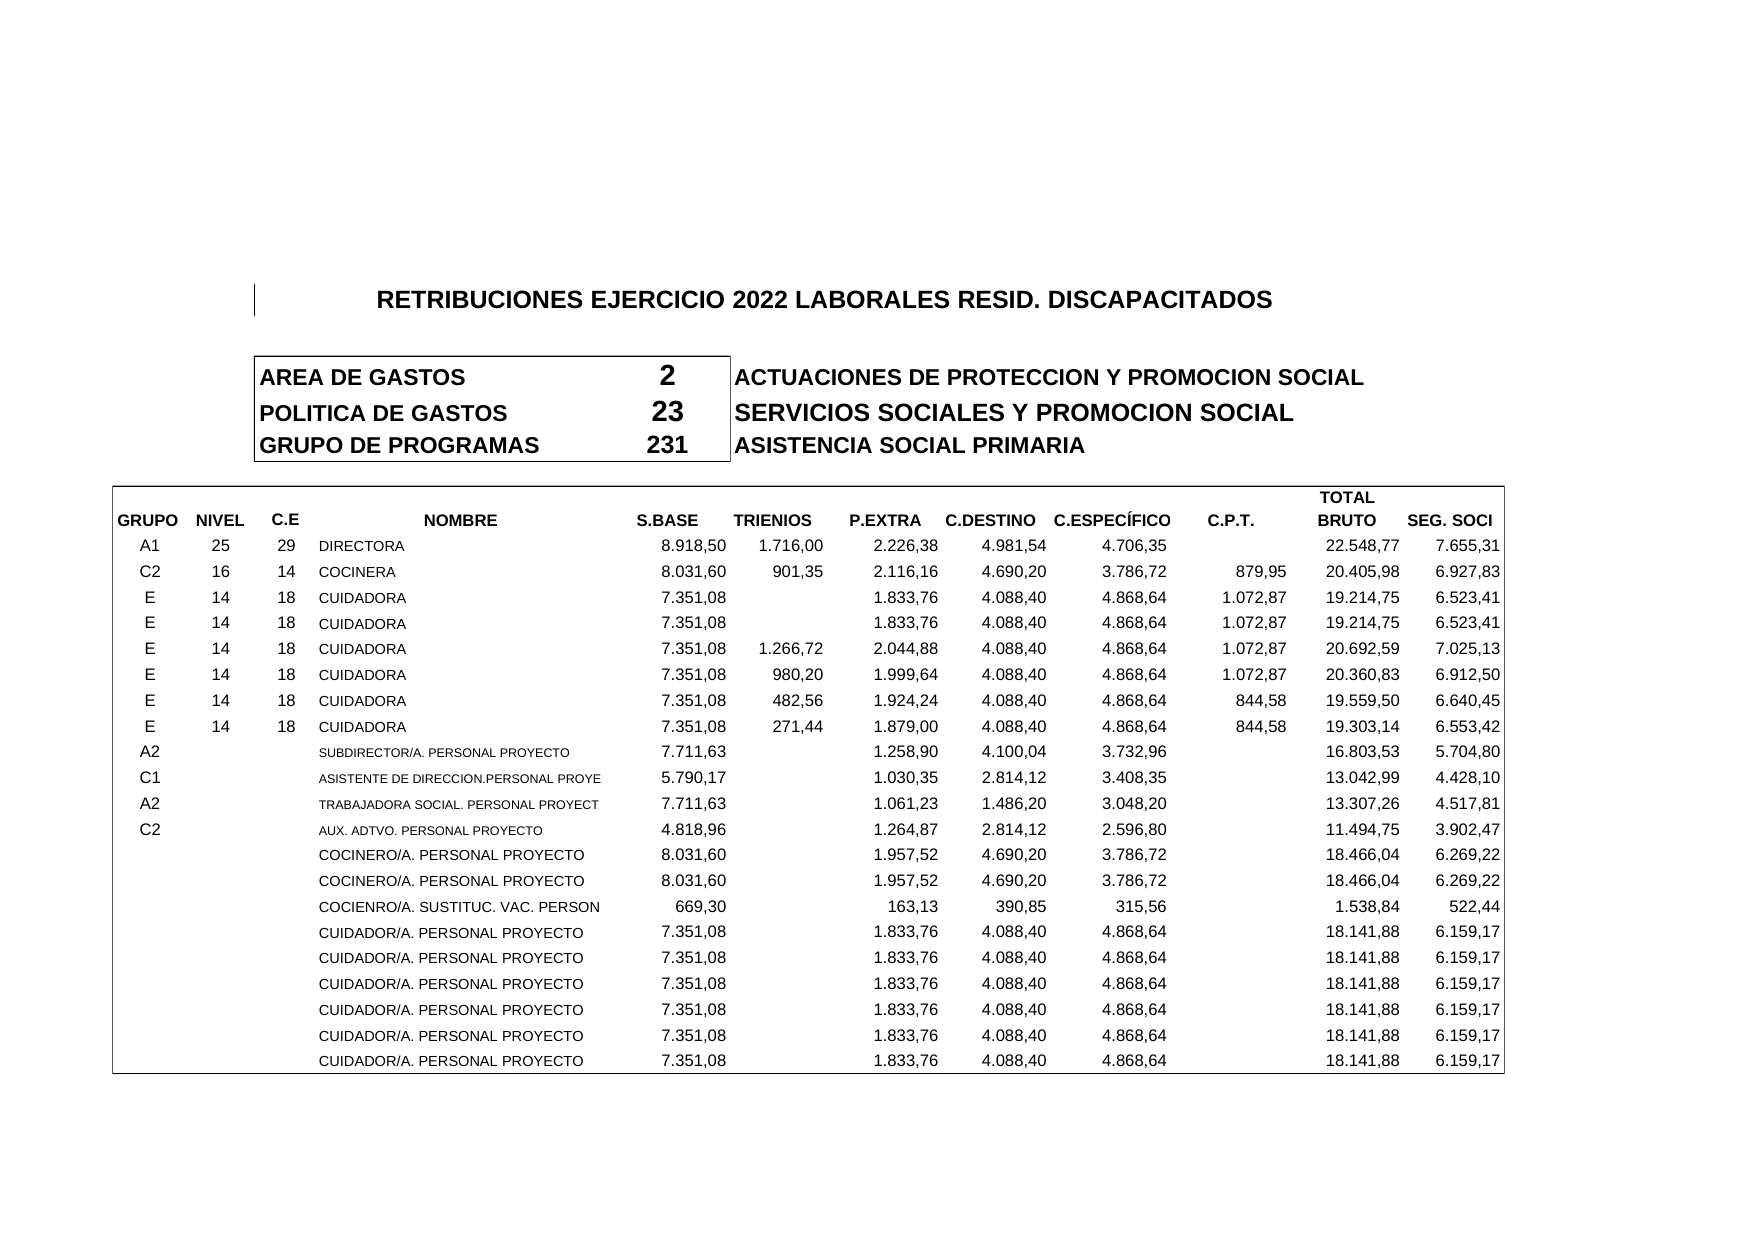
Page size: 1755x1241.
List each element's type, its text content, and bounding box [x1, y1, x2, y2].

text 1.833,76 [873, 999, 942, 1019]
text CUIDADOR/A. PERSONAL PROYECTO [319, 924, 603, 941]
text 4.868,64 [1102, 588, 1170, 607]
text 1.833,76 [873, 588, 942, 607]
text C2 [137, 819, 163, 838]
text 6.159,17 [1435, 948, 1504, 967]
text 1.999,64 [873, 665, 942, 684]
text 3.902,47 [1435, 819, 1504, 838]
text 14 [208, 716, 233, 736]
text 4.428,10 [1435, 768, 1504, 787]
text C.P.T. [1207, 510, 1290, 529]
text 669,30 [675, 897, 730, 916]
text CUIDADORA [319, 641, 603, 658]
text COCINERA [319, 564, 603, 581]
text 4.981,54 [982, 536, 1050, 555]
text 4.868,64 [1102, 922, 1170, 941]
text 19.214,75 [1326, 588, 1403, 607]
text 23 [649, 394, 686, 428]
text 4.868,64 [1102, 613, 1170, 632]
text 6.523,41 [1435, 613, 1504, 632]
text CUIDADORA [319, 615, 603, 632]
text CUIDADOR/A. PERSONAL PROYECTO [319, 1002, 603, 1018]
text 6.159,17 [1435, 1051, 1504, 1070]
text 5.790,17 [661, 768, 730, 787]
text 844,58 [1236, 716, 1290, 736]
text 18.141,88 [1326, 1025, 1403, 1044]
text 7.351,08 [661, 974, 730, 993]
text E [115, 613, 184, 632]
text C1 [137, 768, 163, 787]
text 4.690,20 [982, 845, 1050, 864]
text TRABAJADORA SOCIAL. PERSONAL PROYECT [318, 797, 603, 812]
text 18 [277, 716, 316, 736]
text CUIDADORA [319, 718, 603, 735]
text 4.088,40 [982, 974, 1050, 993]
text CUIDADOR/A. PERSONAL PROYECTO [319, 1027, 603, 1044]
text 3.786,72 [1102, 845, 1170, 864]
text 1.072,87 [1222, 613, 1290, 632]
text 4.088,40 [982, 1025, 1050, 1044]
text 6.159,17 [1435, 922, 1504, 941]
text 1.833,76 [873, 922, 942, 941]
text 2.814,12 [982, 768, 1050, 787]
text 29 [275, 536, 298, 555]
text A2 [137, 742, 163, 761]
text A1 [137, 536, 163, 555]
text NOMBRE [421, 510, 499, 529]
text CUIDADOR/A. PERSONAL PROYECTO [319, 950, 603, 967]
text 4.868,64 [1102, 639, 1170, 658]
text 2.814,12 [982, 819, 1050, 838]
text S.BASE [636, 510, 730, 529]
text DIRECTORA [319, 538, 603, 555]
text E [115, 665, 184, 684]
text 4.517,81 [1435, 793, 1504, 813]
text 879,95 [1236, 562, 1290, 581]
text 4.100,04 [982, 742, 1050, 761]
text ACTUACIONES DE PROTECCION Y PROMOCION SOCIAL [734, 364, 1365, 390]
text 7.351,08 [661, 948, 730, 967]
text 6.640,45 [1435, 691, 1504, 710]
text 522,44 [1449, 897, 1504, 916]
text 16 [208, 562, 233, 581]
text CUIDADORA [319, 667, 603, 683]
text 7.351,08 [661, 1025, 730, 1044]
text 6.269,22 [1435, 845, 1504, 864]
text 7.711,63 [661, 793, 730, 813]
text 2.226,38 [873, 536, 942, 555]
text 8.031,60 [661, 871, 730, 890]
text E [115, 691, 184, 710]
text 6.553,42 [1435, 716, 1504, 736]
text 1.072,87 [1222, 665, 1290, 684]
text 7.351,08 [661, 613, 730, 632]
text E [115, 639, 184, 658]
text COCIENRO/A. SUSTITUC. VAC. PERSON [319, 898, 603, 915]
text AREA DE GASTOS [259, 364, 603, 390]
text SERVICIOS SOCIALES Y PROMOCION SOCIAL [734, 398, 1365, 427]
text 8.918,50 [661, 536, 730, 555]
text 4.868,64 [1102, 665, 1170, 684]
text 19.214,75 [1326, 613, 1403, 632]
text 4.088,40 [982, 639, 1050, 658]
text AUX. ADTVO. PERSONAL PROYECTO [318, 823, 603, 838]
text 1.264,87 [873, 819, 942, 838]
text 16.803,53 [1326, 742, 1403, 761]
text 7.025,13 [1435, 639, 1504, 658]
text GRUPO DE PROGRAMAS [259, 432, 603, 458]
text 4.690,20 [982, 562, 1050, 581]
text E [115, 716, 184, 736]
text 18.466,04 [1326, 845, 1403, 864]
text 1.266,72 [758, 639, 827, 658]
text 163,13 [887, 897, 942, 916]
text 18.141,88 [1326, 999, 1403, 1019]
text C.E [271, 509, 316, 528]
text C.ESPECÍFICO [1054, 510, 1170, 529]
text 3.732,96 [1102, 742, 1170, 761]
text 231 [646, 430, 730, 459]
text 315,56 [1116, 897, 1170, 916]
text 7.351,08 [661, 922, 730, 941]
text 2.596,80 [1102, 819, 1170, 838]
text 4.868,64 [1102, 948, 1170, 967]
text 3.786,72 [1102, 562, 1170, 581]
text 6.912,50 [1435, 665, 1504, 684]
text COCINERO/A. PERSONAL PROYECTO [319, 873, 603, 889]
text 22.548,77 [1326, 536, 1403, 555]
text 25 [208, 536, 233, 555]
text 18 [277, 691, 316, 710]
text NIVEL [196, 510, 255, 529]
text 4.088,40 [982, 1051, 1050, 1070]
text POLITICA DE GASTOS [259, 400, 603, 427]
text 14 [208, 639, 233, 658]
text 14 [208, 665, 233, 684]
text 1.833,76 [873, 1051, 942, 1070]
text 4.868,64 [1102, 716, 1170, 736]
text 13.042,99 [1326, 768, 1403, 787]
text 4.690,20 [982, 871, 1050, 890]
text 1.072,87 [1222, 639, 1290, 658]
text 4.868,64 [1102, 1025, 1170, 1044]
text 3.786,72 [1102, 871, 1170, 890]
text 2.044,88 [873, 639, 942, 658]
text SEG. SOCI [1407, 510, 1504, 529]
text 4.088,40 [982, 716, 1050, 736]
text 4.818,96 [661, 819, 730, 838]
text 1.486,20 [982, 793, 1050, 813]
text 18.466,04 [1326, 871, 1403, 890]
text TOTAL BRUTO [1317, 488, 1378, 530]
text 18 [277, 588, 316, 607]
text 7.711,63 [661, 742, 730, 761]
text ASISTENCIA SOCIAL PRIMARIA [734, 432, 1365, 458]
text 6.159,17 [1435, 1025, 1504, 1044]
text 14 [208, 588, 233, 607]
text 6.159,17 [1435, 974, 1504, 993]
text 13.307,26 [1326, 793, 1403, 813]
text GRUPO [117, 510, 184, 529]
text COCINERO/A. PERSONAL PROYECTO [319, 847, 603, 864]
text C2 [137, 562, 163, 581]
text 20.692,59 [1326, 639, 1403, 658]
text 901,35 [772, 562, 827, 581]
text 1.833,76 [873, 1025, 942, 1044]
text 1.833,76 [873, 948, 942, 967]
text 7.351,08 [661, 588, 730, 607]
text 4.088,40 [982, 691, 1050, 710]
text 20.405,98 [1326, 562, 1403, 581]
text 11.494,75 [1326, 819, 1403, 838]
text 1.957,52 [873, 845, 942, 864]
text 482,56 [772, 691, 827, 710]
text 4.706,35 [1102, 536, 1170, 555]
text 7.351,08 [661, 716, 730, 736]
text CUIDADOR/A. PERSONAL PROYECTO [319, 976, 603, 993]
text 7.351,08 [661, 665, 730, 684]
text 1.072,87 [1222, 588, 1290, 607]
text 5.704,80 [1435, 742, 1504, 761]
text 390,85 [996, 897, 1050, 916]
text 7.351,08 [661, 1051, 730, 1070]
text 6.269,22 [1435, 871, 1504, 890]
text CUIDADORA [319, 589, 603, 606]
text 14 [208, 613, 233, 632]
text 18 [277, 639, 316, 658]
text 1.833,76 [873, 974, 942, 993]
text 19.303,14 [1326, 716, 1403, 736]
text 4.868,64 [1102, 999, 1170, 1019]
text SUBDIRECTOR/A. PERSONAL PROYECTO [318, 746, 603, 760]
text 4.088,40 [982, 588, 1050, 607]
text 2.116,16 [873, 562, 942, 581]
text 18 [277, 613, 316, 632]
text 4.088,40 [982, 665, 1050, 684]
text 4.088,40 [982, 613, 1050, 632]
text 7.351,08 [661, 999, 730, 1019]
text 271,44 [772, 716, 827, 736]
text 1.258,90 [873, 742, 942, 761]
text 8.031,60 [661, 562, 730, 581]
text 844,58 [1236, 691, 1290, 710]
text 14 [208, 691, 233, 710]
text 20.360,83 [1326, 665, 1403, 684]
text 4.868,64 [1102, 1051, 1170, 1070]
text 7.351,08 [661, 639, 730, 658]
text 2 [605, 358, 730, 392]
text 19.559,50 [1326, 691, 1403, 710]
text 1.538,84 [1335, 897, 1403, 916]
text 4.868,64 [1102, 691, 1170, 710]
text 6.523,41 [1435, 588, 1504, 607]
text 1.957,52 [873, 871, 942, 890]
text C.DESTINO [945, 510, 1050, 529]
text 980,20 [772, 665, 827, 684]
text TRIENIOS [733, 510, 827, 529]
text 1.030,35 [873, 768, 942, 787]
text 1.716,00 [758, 536, 827, 555]
text 1.061,23 [873, 793, 942, 813]
text 4.088,40 [982, 999, 1050, 1019]
text RETRIBUCIONES EJERCICIO 2022 LABORALES RESID. DISCAPACITADOS [376, 285, 1404, 314]
text 18.141,88 [1326, 974, 1403, 993]
text 4.088,40 [982, 922, 1050, 941]
text 7.351,08 [661, 691, 730, 710]
text P.EXTRA [849, 510, 942, 529]
text 18.141,88 [1326, 1051, 1403, 1070]
text 7.655,31 [1435, 536, 1504, 555]
text 8.031,60 [661, 845, 730, 864]
text 18.141,88 [1326, 948, 1403, 967]
text ASISTENTE DE DIRECCION.PERSONAL PROYE [318, 772, 603, 786]
text CUIDADORA [319, 692, 603, 709]
text CUIDADOR/A. PERSONAL PROYECTO [319, 1053, 603, 1070]
text 6.927,83 [1435, 562, 1504, 581]
text 1.833,76 [873, 613, 942, 632]
text 6.159,17 [1435, 999, 1504, 1019]
text 14 [275, 562, 298, 581]
text 18 [277, 665, 316, 684]
text 18.141,88 [1326, 922, 1403, 941]
text 1.879,00 [873, 716, 942, 736]
text 4.868,64 [1102, 974, 1170, 993]
text 4.088,40 [982, 948, 1050, 967]
text 3.408,35 [1102, 768, 1170, 787]
text E [115, 588, 184, 607]
text A2 [137, 793, 163, 813]
text 3.048,20 [1102, 793, 1170, 813]
text 1.924,24 [873, 691, 942, 710]
